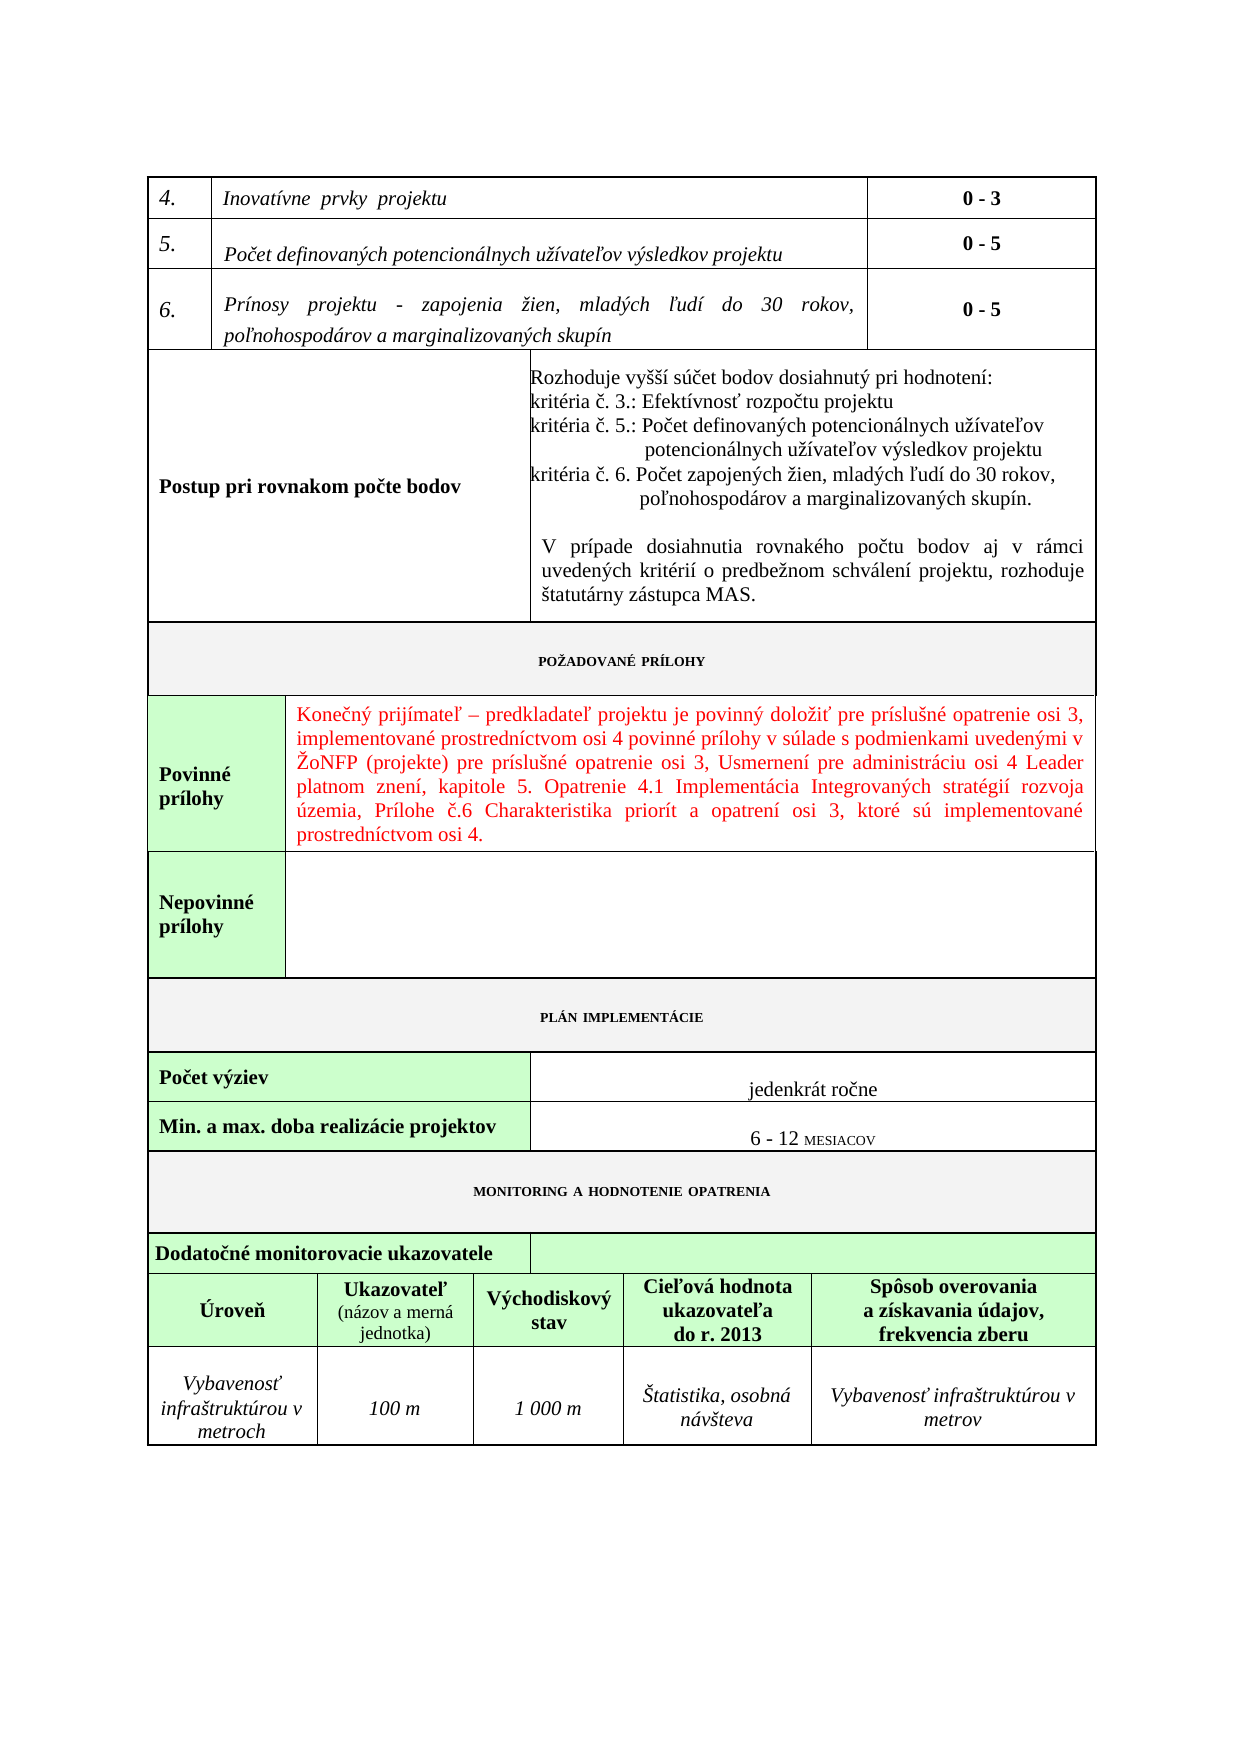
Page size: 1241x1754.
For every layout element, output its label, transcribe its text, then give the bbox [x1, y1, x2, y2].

table_cell Počet výziev [149, 1053, 530, 1101]
table_cell 6 - 12 mesiacov [531, 1102, 1095, 1150]
table_cell [286, 851, 1095, 977]
table_cell plán implementácie [149, 979, 1095, 1051]
table_cell Štatistika, osobná návšteva [624, 1347, 811, 1443]
table_cell Povinné prílohy [148, 696, 285, 851]
table_cell 5. [149, 219, 211, 268]
table_cell Spôsob overovania a získavania údajov, frekvencia zberu [812, 1274, 1095, 1346]
table_cell 0 - 3 [868, 178, 1095, 218]
table_cell Postup pri rovnakom počte bodov [149, 350, 530, 621]
table_cell Rozhoduje vyšší súčet bodov dosiahnutý pri hodnotení: kritéria č. 3.: Efektívnosť rozpočtu projektu kritéria č. 5.: Počet definovaných potencionálnych užívateľov potencionálnych užívateľov výsledkov projektu kritéria č. 6. Počet zapojených žien, mladých ľudí do 30 rokov, poľnohospodárov a marginalizovaných skupín. V prípade dosiahnutia rovnakého počtu bodov aj v rámci uvedených kritérií o predbežnom schválení projektu, rozhoduje štatutárny zástupca MAS. [531, 350, 1095, 621]
table_cell 0 - 5 [868, 219, 1095, 268]
table_cell Cieľová hodnota ukazovateľa do r. 2013 [624, 1274, 811, 1346]
table_cell monitoring a hodnotenie opatrenia [149, 1152, 1095, 1232]
table_cell 6. [149, 269, 211, 349]
table_cell 4. [149, 178, 211, 218]
table_cell 1 000 m [474, 1347, 623, 1443]
table_cell Vybavenosť infraštruktúrou v metrov [812, 1347, 1095, 1443]
table_cell jedenkrát ročne [531, 1053, 1095, 1101]
table_cell Počet definovaných potencionálnych užívateľov výsledkov projektu [212, 219, 867, 268]
table_cell Nepovinné prílohy [149, 852, 285, 977]
table_cell Konečný prijímateľ – predkladateľ projektu je povinný doložiť pre príslušné opatrenie osi 3, implementované prostredníctvom osi 4 povinné prílohy v súlade s podmienkami uvedenými v ŽoNFP (projekte) pre príslušné opatrenie osi 3, Usmernení pre administráciu osi 4 Leader platnom znení, kapitole 5. Opatrenie 4.1 Implementácia Integrovaných stratégií rozvoja územia, Prílohe č.6 Charakteristika priorít a opatrení osi 3, ktoré sú implementované prostredníctvom osi 4. [286, 695, 1095, 851]
table_cell Ukazovateľ (názov a merná jednotka) [318, 1274, 473, 1346]
table_cell požadované prílohy [149, 623, 1095, 695]
table_cell Východiskový stav [474, 1274, 623, 1346]
table_cell 100 m [318, 1347, 473, 1443]
table_cell Vybavenosť infraštruktúrou v metroch [149, 1347, 317, 1443]
table_cell Úroveň [149, 1274, 317, 1346]
table_cell [531, 1234, 1095, 1273]
table_cell 0 - 5 [868, 269, 1095, 349]
table_cell Min. a max. doba realizácie projektov [149, 1102, 530, 1150]
table_cell Inovatívne prvky projektu [212, 178, 867, 218]
table_cell Prínosy projektu - zapojenia žien, mladých ľudí do 30 rokov, poľnohospodárov a marginalizovaných skupín [212, 269, 867, 349]
table_cell Dodatočné monitorovacie ukazovatele [149, 1234, 530, 1273]
